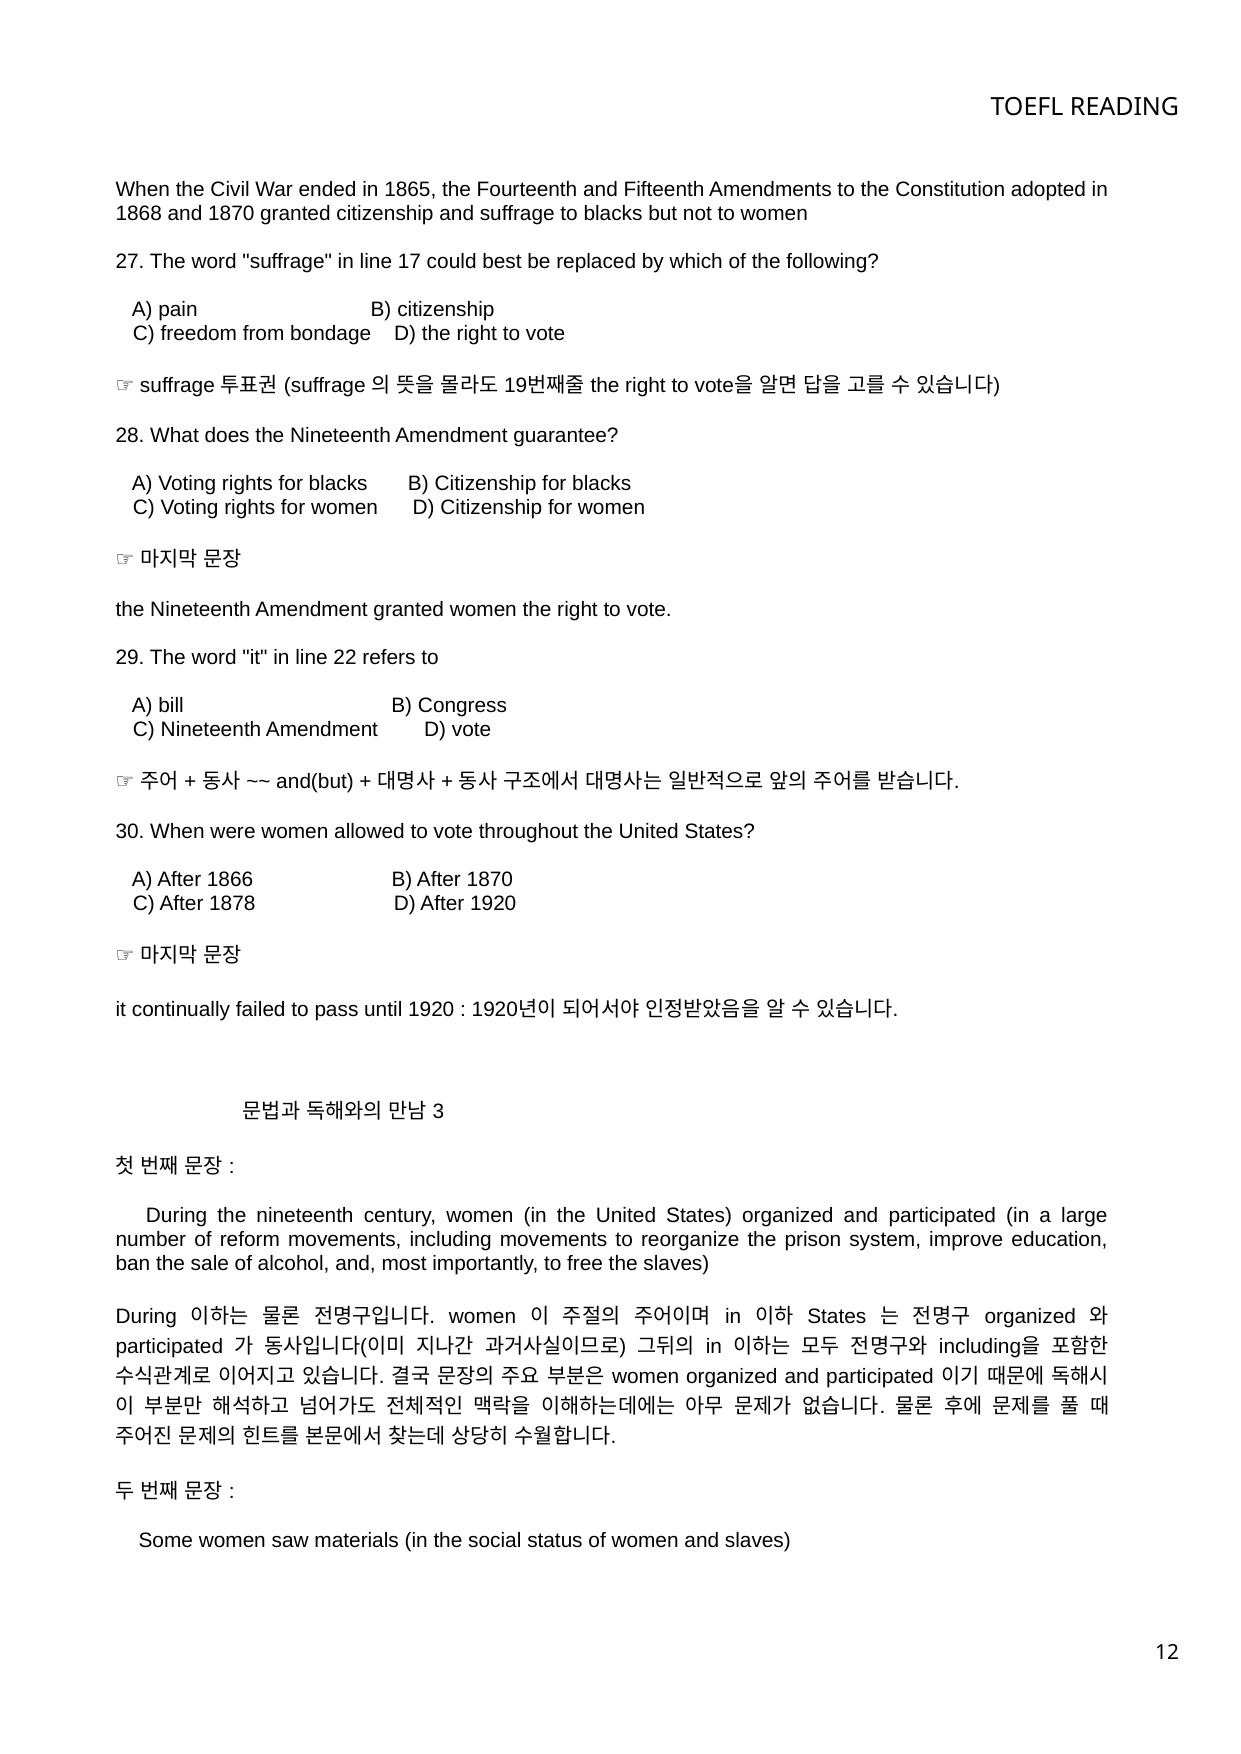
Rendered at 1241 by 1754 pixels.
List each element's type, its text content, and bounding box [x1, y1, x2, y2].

text ☞ 마지막 문장 [115, 938, 1109, 969]
text it continually failed to pass until 1920 : 1920년이 되어서야 인정받았음을 알 수 있습니다. [115, 993, 1109, 1023]
text During 이하는 물론 전명구입니다. women 이 주절의 주어이며 in 이하 States 는 전명구 organized 와 participated 가 동사입니다(이미 지나간 과거사실이므로) 그뒤의 in 이하는 모두 전명구와 including을 포함한 수식관계로 이어지고 있습니다. 결국 문장의 주요 부분은 women organized and participated 이기 때문에 독해시 이 부분만 해석하고 넘어가도 전체적인 맥락을 이해하는데에는 아무 문제가 없습니다. 물론 후에 문제를 풀 때 주어진 문제의 힌트를 본문에서 찾는데 상당히 수월합니다. [115, 1299, 1109, 1450]
text C) Nineteenth Amendment D) vote [115, 717, 1109, 741]
text A) bill B) Congress [115, 693, 1109, 717]
text C) freedom from bondage D) the right to vote [115, 321, 1109, 345]
text 27. The word "suffrage" in line 17 could best be replaced by which of the following? [115, 249, 1109, 273]
text C) After 1878 D) After 1920 [115, 891, 1109, 914]
text C) Voting rights for women D) Citizenship for women [115, 495, 1109, 519]
text 28. What does the Nineteenth Amendment guarantee? [115, 423, 1109, 447]
text ☞ 마지막 문장 [115, 543, 1109, 573]
text 문법과 독해와의 만남 3 [115, 1095, 1109, 1125]
text A) Voting rights for blacks B) Citizenship for blacks [115, 471, 1109, 495]
text A) After 1866 B) After 1870 [115, 867, 1109, 891]
text ☞ suffrage 투표권 (suffrage 의 뜻을 몰라도 19번째줄 the right to vote을 알면 답을 고를 수 있습니다) [115, 369, 1109, 399]
text Some women saw materials (in the social status of women and slaves) [115, 1528, 1109, 1552]
text 두 번째 문장 : [115, 1474, 1109, 1504]
text During the nineteenth century, women (in the United States) organized and participated (in a large number of reform movements, including movements to reorganize the prison system, improve education, ban the sale of alcohol, and, most importantly, to free the slaves) [115, 1203, 1109, 1275]
text When the Civil War ended in 1865, the Fourteenth and Fifteenth Amendments to the Constitution adopted in 1868 and 1870 granted citizenship and suffrage to blacks but not to women [115, 177, 1109, 225]
text 30. When were women allowed to vote throughout the United States? [115, 819, 1109, 843]
text 첫 번째 문장 : [115, 1149, 1109, 1179]
text A) pain B) citizenship [115, 297, 1109, 321]
text ☞ 주어 + 동사 ~~ and(but) + 대명사 + 동사 구조에서 대명사는 일반적으로 앞의 주어를 받습니다. [115, 764, 1109, 795]
text the Nineteenth Amendment granted women the right to vote. [115, 597, 1109, 621]
text 29. The word "it" in line 22 refers to [115, 645, 1109, 669]
